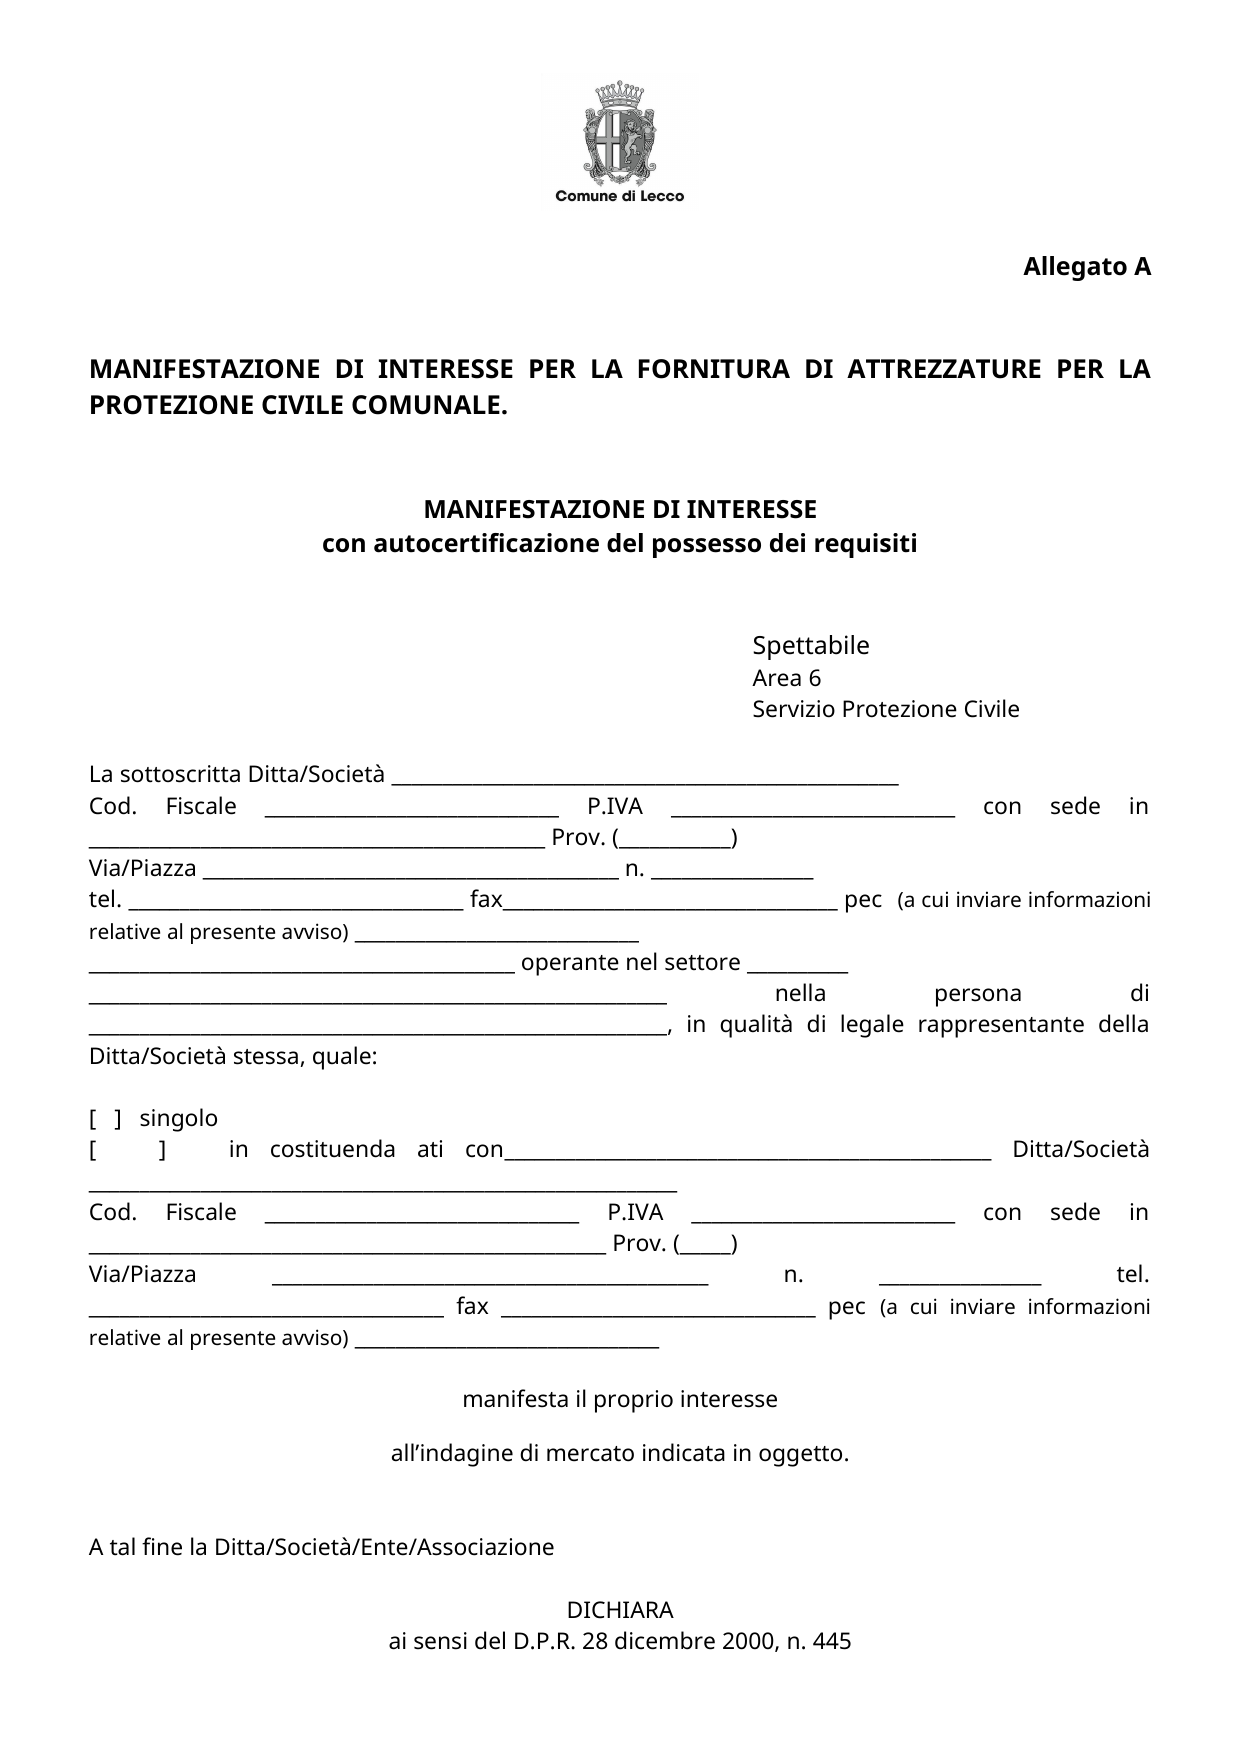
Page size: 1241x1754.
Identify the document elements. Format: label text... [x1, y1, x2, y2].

text MANIFESTAZIONE DI INTERESSE [89, 491, 1152, 526]
text A tal fine la Ditta/Società/Ente/Associazione [89, 1531, 1152, 1562]
text manifesta il proprio interesse [89, 1383, 1152, 1414]
text Via/Piazza ___________________________________________ n. ________________ tel. ___________________________________ fax _______________________________ pec (a cui inviare informazioni relative al presente avviso) ______________________________ [89, 1258, 1152, 1352]
text Via/Piazza _________________________________________ n. ________________ [89, 852, 1152, 883]
text ai sensi del D.P.R. 28 dicembre 2000, n. 445 [89, 1625, 1152, 1656]
text [ ] singolo [89, 1102, 1152, 1133]
text La sottoscritta Ditta/Società __________________________________________________ [89, 758, 1152, 789]
text __________________________________________ operante nel settore __________ [89, 946, 1152, 977]
text [ ] in costituenda ati con­­­­­­­­­­­­­­­­­________________________________________________ Ditta/Società __________________________________________________________ [89, 1133, 1152, 1196]
text Spettabile [752, 628, 1152, 662]
text _________________________________________________________ nella persona di _________________________________________________________, in qualità di legale rappresentante della Ditta/Società stessa, quale: [89, 977, 1152, 1071]
text Cod. Fiscale _____________________________ P.IVA ____________________________ con sede in _____________________________________________ Prov. (___________) [89, 789, 1152, 852]
text DICHIARA [89, 1593, 1152, 1625]
text Allegato A [89, 249, 1152, 283]
text tel. _________________________________ fax_________________________________ pec (a cui inviare informazioni relative al presente avviso) ____________________________ [89, 883, 1152, 946]
text MANIFESTAZIONE DI INTERESSE PER LA FORNITURA DI ATTREZZATURE PER LA PROTEZIONE CIVILE COMUNALE. [89, 351, 1152, 422]
text all’indagine di mercato indicata in oggetto. [89, 1437, 1152, 1468]
text Area 6 [752, 662, 1152, 693]
text Cod. Fiscale _______________________________ P.IVA __________________________ con sede in ___________________________________________________ Prov. (_____) [89, 1196, 1152, 1258]
text Servizio Protezione Civile [752, 693, 1152, 724]
text con autocertificazione del possesso dei requisiti [89, 526, 1152, 559]
